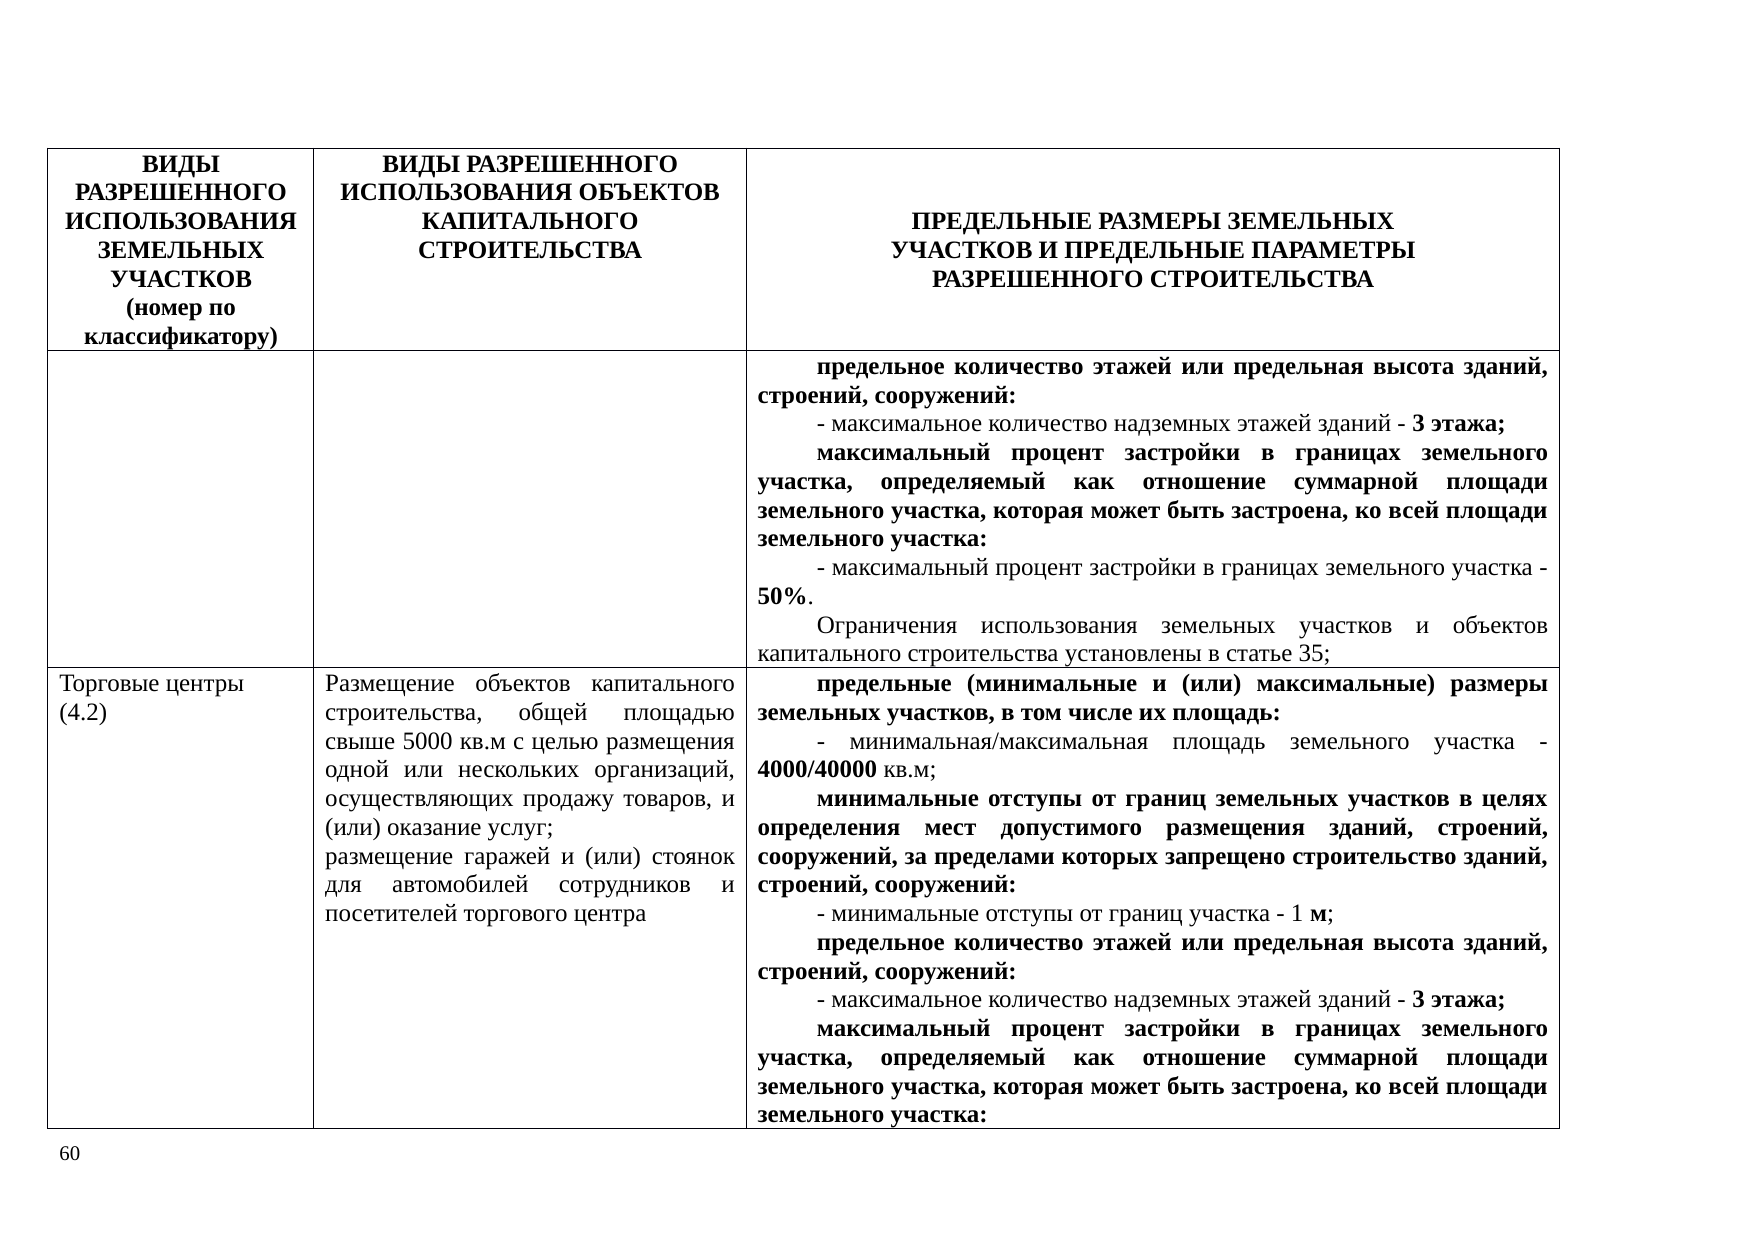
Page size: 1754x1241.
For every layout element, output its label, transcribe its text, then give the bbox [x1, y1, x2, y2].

table_cell предельные (минимальные и (или) максимальные) размеры земельных участков, в том числе их площадь: - минимальная/максимальная площадь земельного участка - 4000/40000 кв.м; минимальные отступы от границ земельных участков в целях определения мест допустимого размещения зданий, строений, сооружений, за пределами которых запрещено строительство зданий, строений, сооружений: - минимальные отступы от границ участка - 1 м; предельное количество этажей или предельная высота зданий, строений, сооружений: - максимальное количество надземных этажей зданий - 3 этажа; максимальный процент застройки в границах земельного участка, определяемый как отношение суммарной площади земельного участка, которая может быть застроена, ко всей площади земельного участка: [747, 668, 1559, 1128]
table_cell Торговые центры (4.2) [48, 668, 313, 1128]
table_header ВИДЫ РАЗРЕШЕННОГО ИСПОЛЬЗОВАНИЯ ОБЪЕКТОВ КАПИТАЛЬНОГО СТРОИТЕЛЬСТВА [314, 149, 746, 350]
table_header ВИДЫ РАЗРЕШЕННОГО ИСПОЛЬЗОВАНИЯ ЗЕМЕЛЬНЫХ УЧАСТКОВ (номер по классификатору) [48, 149, 313, 350]
table_cell Размещение объектов капитального строительства, общей площадью свыше 5000 кв.м с целью размещения одной или нескольких организаций, осуществляющих продажу товаров, и (или) оказание услуг; размещение гаражей и (или) стоянок для автомобилей сотрудников и посетителей торгового центра [314, 668, 746, 1128]
table_cell [48, 351, 313, 667]
table_cell предельное количество этажей или предельная высота зданий, строений, сооружений: - максимальное количество надземных этажей зданий - 3 этажа; максимальный процент застройки в границах земельного участка, определяемый как отношение суммарной площади земельного участка, которая может быть застроена, ко всей площади земельного участка: - максимальный процент застройки в границах земельного участка - 50%. Ограничения использования земельных участков и объектов капитального строительства установлены в статье 35; [747, 351, 1559, 667]
table_header ПРЕДЕЛЬНЫЕ РАЗМЕРЫ ЗЕМЕЛЬНЫХ УЧАСТКОВ И ПРЕДЕЛЬНЫЕ ПАРАМЕТРЫ РАЗРЕШЕННОГО СТРОИТЕЛЬСТВА [747, 149, 1559, 350]
table_cell [314, 351, 746, 667]
